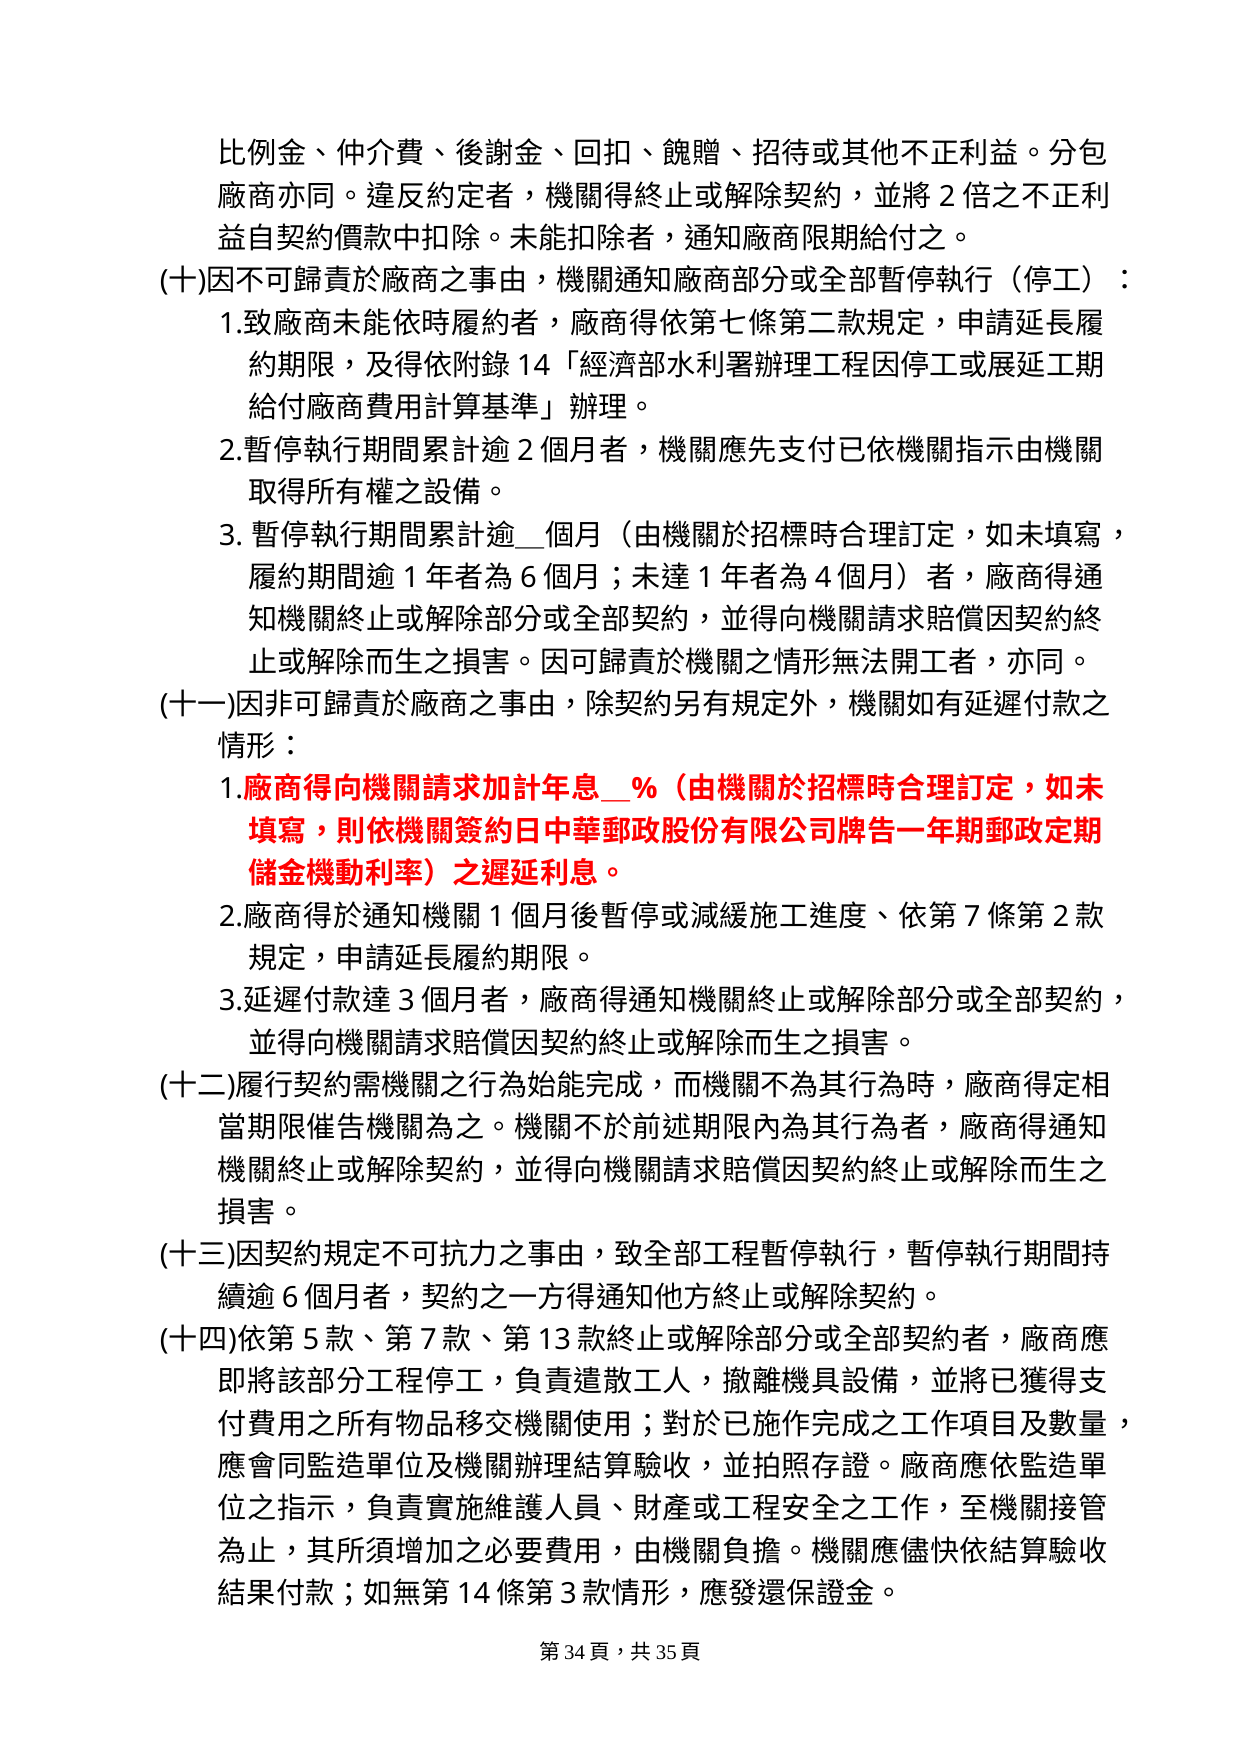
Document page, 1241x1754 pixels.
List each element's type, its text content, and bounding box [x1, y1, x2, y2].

text (十二)履行契約需機關之行為始能完成，而機關不為其行為時，廠商得定相當期限催告機關為之。機關不於前述期限內為其行為者，廠商得通知機關終止或解除契約，並得向機關請求賠償因契約終止或解除而生之損害。 [159, 1061, 1110, 1231]
text (十四)依第5款、第7款、第13款終止或解除部分或全部契約者，廠商應即將該部分工程停工，負責遣散工人，撤離機具設備，並將已獲得支付費用之所有物品移交機關使用；對於已施作完成之工作項目及數量，應會同監造單位及機關辦理結算驗收，並拍照存證。廠商應依監造單位之指示，負責實施維護人員、財產或工程安全之工作，至機關接管為止，其所須增加之必要費用，由機關負擔。機關應儘快依結算驗收結果付款；如無第14條第3款情形，應發還保證金。 [159, 1316, 1110, 1612]
text (十三)因契約規定不可抗力之事由，致全部工程暫停執行，暫停執行期間持續逾6個月者，契約之一方得通知他方終止或解除契約。 [159, 1231, 1110, 1316]
text (十一)因非可歸責於廠商之事由，除契約另有規定外，機關如有延遲付款之情形： [159, 680, 1110, 765]
text 1.致廠商未能依時履約者，廠商得依第七條第二款規定，申請延長履約期限，及得依附錄14「經濟部水利署辦理工程因停工或展延工期給付廠商費用計算基準」辦理。 [218, 299, 1104, 426]
text 2.廠商得於通知機關1個月後暫停或減緩施工進度、依第7條第2款規定，申請延長履約期限。 [218, 892, 1104, 977]
text 3. 暫停執行期間累計逾＿個月（由機關於招標時合理訂定，如未填寫，履約期間逾1年者為6個月；未達1年者為4個月）者，廠商得通知機關終止或解除部分或全部契約，並得向機關請求賠償因契約終止或解除而生之損害。因可歸責於機關之情形無法開工者，亦同。 [218, 511, 1104, 680]
text (十)因不可歸責於廠商之事由，機關通知廠商部分或全部暫停執行（停工）： [159, 257, 1110, 299]
text 比例金、仲介費、後謝金、回扣、餽贈、招待或其他不正利益。分包廠商亦同。違反約定者，機關得終止或解除契約，並將2倍之不正利益自契約價款中扣除。未能扣除者，通知廠商限期給付之。 [159, 130, 1110, 257]
text 3.延遲付款達3個月者，廠商得通知機關終止或解除部分或全部契約，並得向機關請求賠償因契約終止或解除而生之損害。 [218, 977, 1104, 1061]
text 2.暫停執行期間累計逾2個月者，機關應先支付已依機關指示由機關取得所有權之設備。 [218, 426, 1104, 511]
text 1.廠商得向機關請求加計年息＿%（由機關於招標時合理訂定，如未填寫，則依機關簽約日中華郵政股份有限公司牌告一年期郵政定期儲金機動利率）之遲延利息。 [218, 765, 1104, 892]
